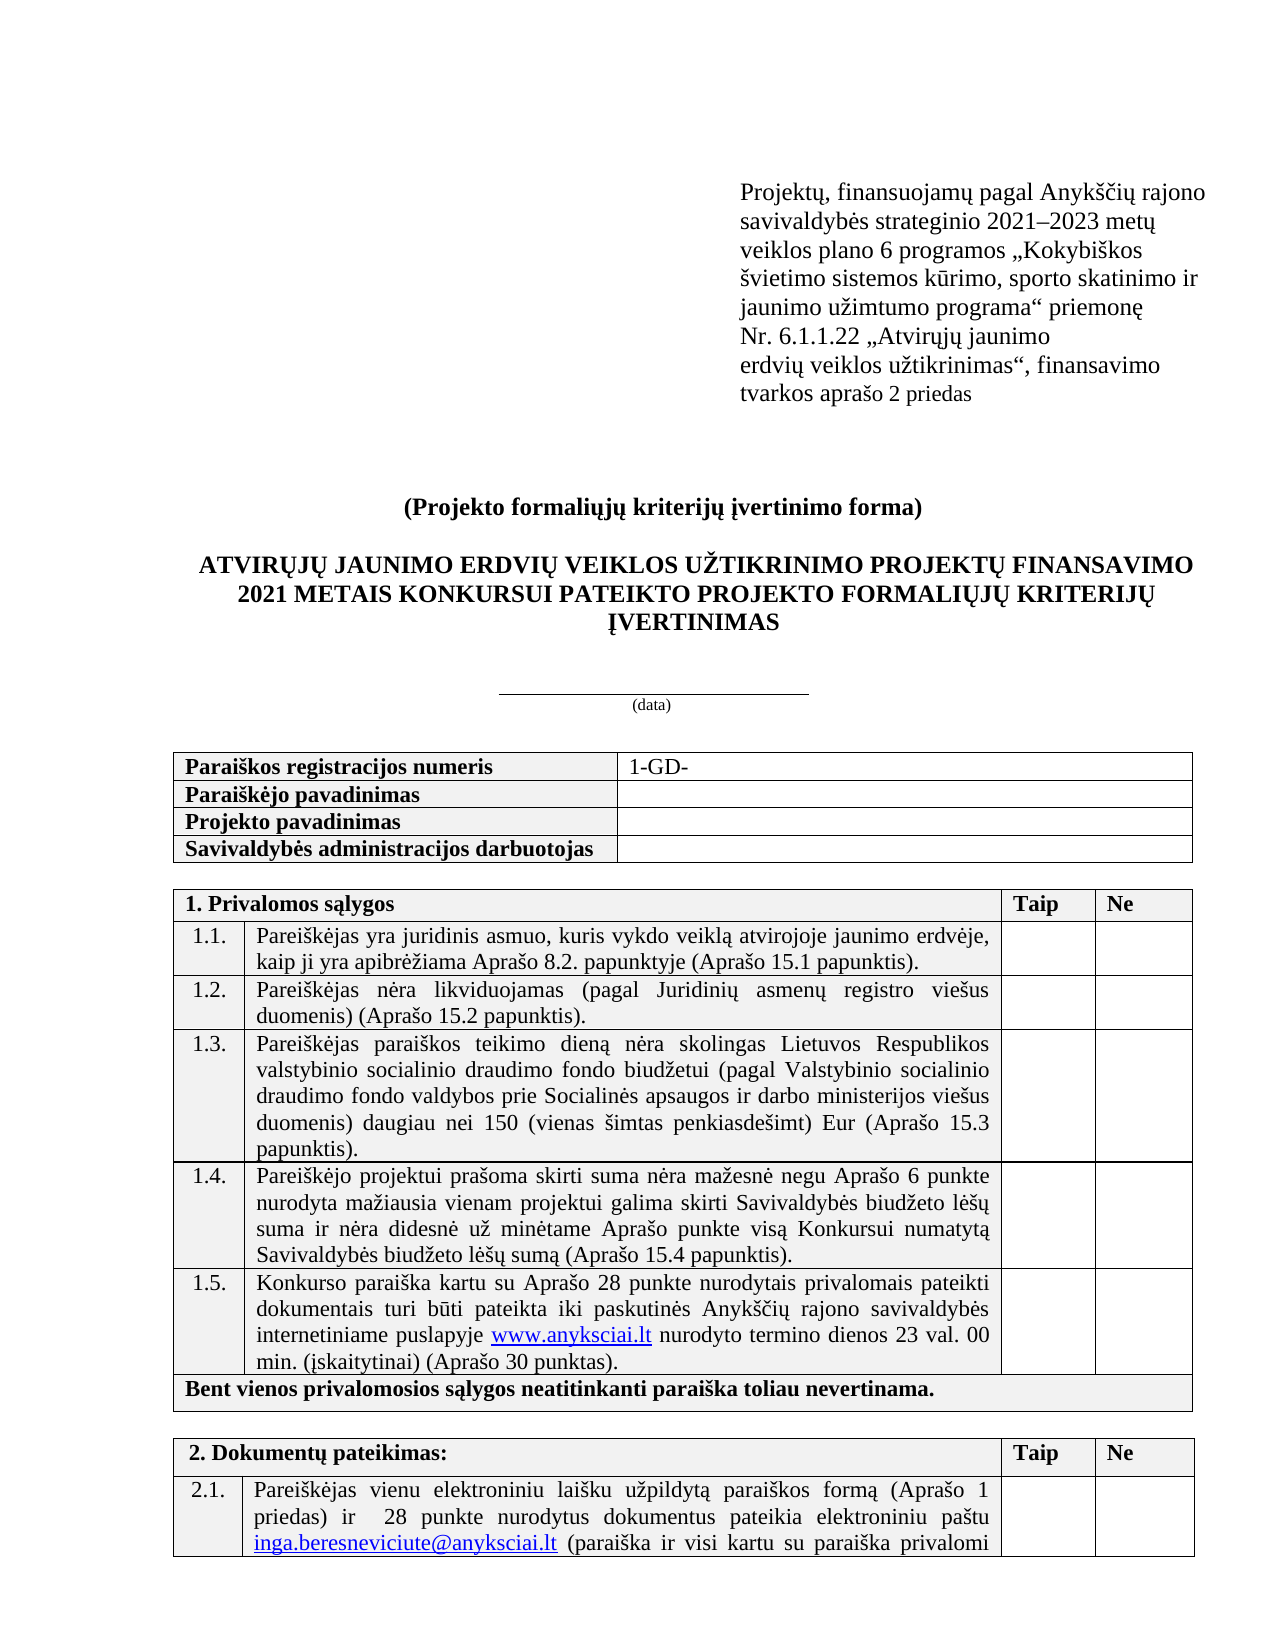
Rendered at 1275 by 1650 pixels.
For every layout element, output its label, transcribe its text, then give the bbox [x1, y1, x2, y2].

table_cell Pareiškėjo projektui prašoma skirti suma nėra mažesnė negu Aprašo 6 punkte nurodyta mažiausia vienam projektui galima skirti Savivaldybės biudžeto lėšų suma ir nėra didesnė už minėtame Aprašo punkte visą Konkursui numatytą Savivaldybės biudžeto lėšų sumą (Aprašo 15.4 papunktis). [245, 1163, 1001, 1268]
table_header 2. Dokumentų pateikimas: [174, 1439, 1001, 1476]
table_cell [1002, 922, 1095, 975]
table_cell 1.3. [174, 1030, 244, 1161]
table_cell 1.4. [174, 1163, 244, 1268]
table_cell 1.5. [174, 1269, 244, 1374]
table_header [499, 636, 809, 694]
table_cell Pareiškėjas nėra likviduojamas (pagal Juridinių asmenų registro viešus duomenis) (Aprašo 15.2 papunktis). [245, 976, 1001, 1028]
table_cell Savivaldybės administracijos darbuotojas [174, 836, 617, 862]
table_cell 2.1. [174, 1477, 242, 1556]
text savivaldybės strateginio 2021–2023 metų [740, 206, 1216, 235]
table_header 1. Privalomos sąlygos [174, 890, 1001, 921]
table_cell Pareiškėjas paraiškos teikimo dieną nėra skolingas Lietuvos Respublikos valstybinio socialinio draudimo fondo biudžetui (pagal Valstybinio socialinio draudimo fondo valdybos prie Socialinės apsaugos ir darbo ministerijos viešus duomenis) daugiau nei 150 (vienas šimtas penkiasdešimt) Eur (Aprašo 15.3 papunktis). [245, 1030, 1001, 1161]
text Nr. 6.1.1.22 „Atvirųjų jaunimo [740, 321, 1216, 350]
table_header Paraiškos registracijos numeris [174, 753, 617, 780]
table_cell [1002, 976, 1095, 1028]
text erdvių veiklos užtikrinimas“, finansavimo [740, 350, 1216, 378]
table_cell Projekto pavadinimas [174, 808, 617, 834]
text veiklos plano 6 programos „Kokybiškos [740, 235, 1216, 263]
table_cell [1096, 1269, 1192, 1374]
table_cell [1002, 1477, 1095, 1556]
table_cell 1.2. [174, 976, 244, 1028]
table_cell [618, 808, 1192, 834]
table_cell [1096, 1163, 1192, 1268]
table_cell Konkurso paraiška kartu su Aprašo 28 punkte nurodytais privalomais pateikti dokumentais turi būti pateikta iki paskutinės Anykščių rajono savivaldybės internetiniame puslapyje www.anyksciai.lt nurodyto termino dienos 23 val. 00 min. (įskaitytinai) (Aprašo 30 punktas). [245, 1269, 1001, 1374]
text jaunimo užimtumo programa“ priemonę [740, 292, 1216, 321]
table_cell [1002, 1163, 1095, 1268]
table_cell [618, 781, 1192, 807]
table_cell Pareiškėjas yra juridinis asmuo, kuris vykdo veiklą atvirojoje jaunimo erdvėje, kaip ji yra apibrėžiama Aprašo 8.2. papunktyje (Aprašo 15.1 papunktis). [245, 922, 1001, 975]
table_cell 1.1. [174, 922, 244, 975]
text ATVIRŲJŲ JAUNIMO ERDVIŲ VEIKLOS UŽTIKRINIMO PROJEKTŲ FINANSAVIMO 2021 METAIS KONKURSUI PATEIKTO PROJEKTO FORMALIŲJŲ KRITERIJŲ Įvertinimas [177, 550, 1216, 636]
table_cell Bent vienos privalomosios sąlygos neatitinkanti paraiška toliau nevertinama. [174, 1375, 1192, 1411]
text (Projekto formaliųjų kriterijų įvertinimo forma) [103, 492, 1216, 521]
table_header Taip [1002, 1439, 1095, 1476]
table_cell Pareiškėjas vienu elektroniniu laišku užpildytą paraiškos formą (Aprašo 1 priedas) ir 28 punkte nurodytus dokumentus pateikia elektroniniu paštu inga.beresneviciute@anyksciai.lt (paraiška ir visi kartu su paraiška privalomi [243, 1477, 1001, 1556]
table_header Ne [1096, 1439, 1194, 1476]
table_cell Paraiškėjo pavadinimas [174, 781, 617, 807]
table_cell [1096, 976, 1192, 1028]
table_cell [1096, 922, 1192, 975]
text Projektų, finansuojamų pagal Anykščių rajono [740, 177, 1216, 206]
table_cell [1002, 1269, 1095, 1374]
text tvarkos aprašo 2 priedas [740, 378, 1216, 407]
table_cell (data) [499, 695, 809, 723]
table_header Taip [1002, 890, 1095, 921]
table_cell [1096, 1477, 1194, 1556]
table_cell [1096, 1030, 1192, 1161]
table_cell [1002, 1030, 1095, 1161]
table_header 1-GD- [618, 753, 1192, 780]
text švietimo sistemos kūrimo, sporto skatinimo ir [740, 263, 1216, 292]
table_cell [618, 836, 1192, 862]
table_header Ne [1096, 890, 1192, 921]
